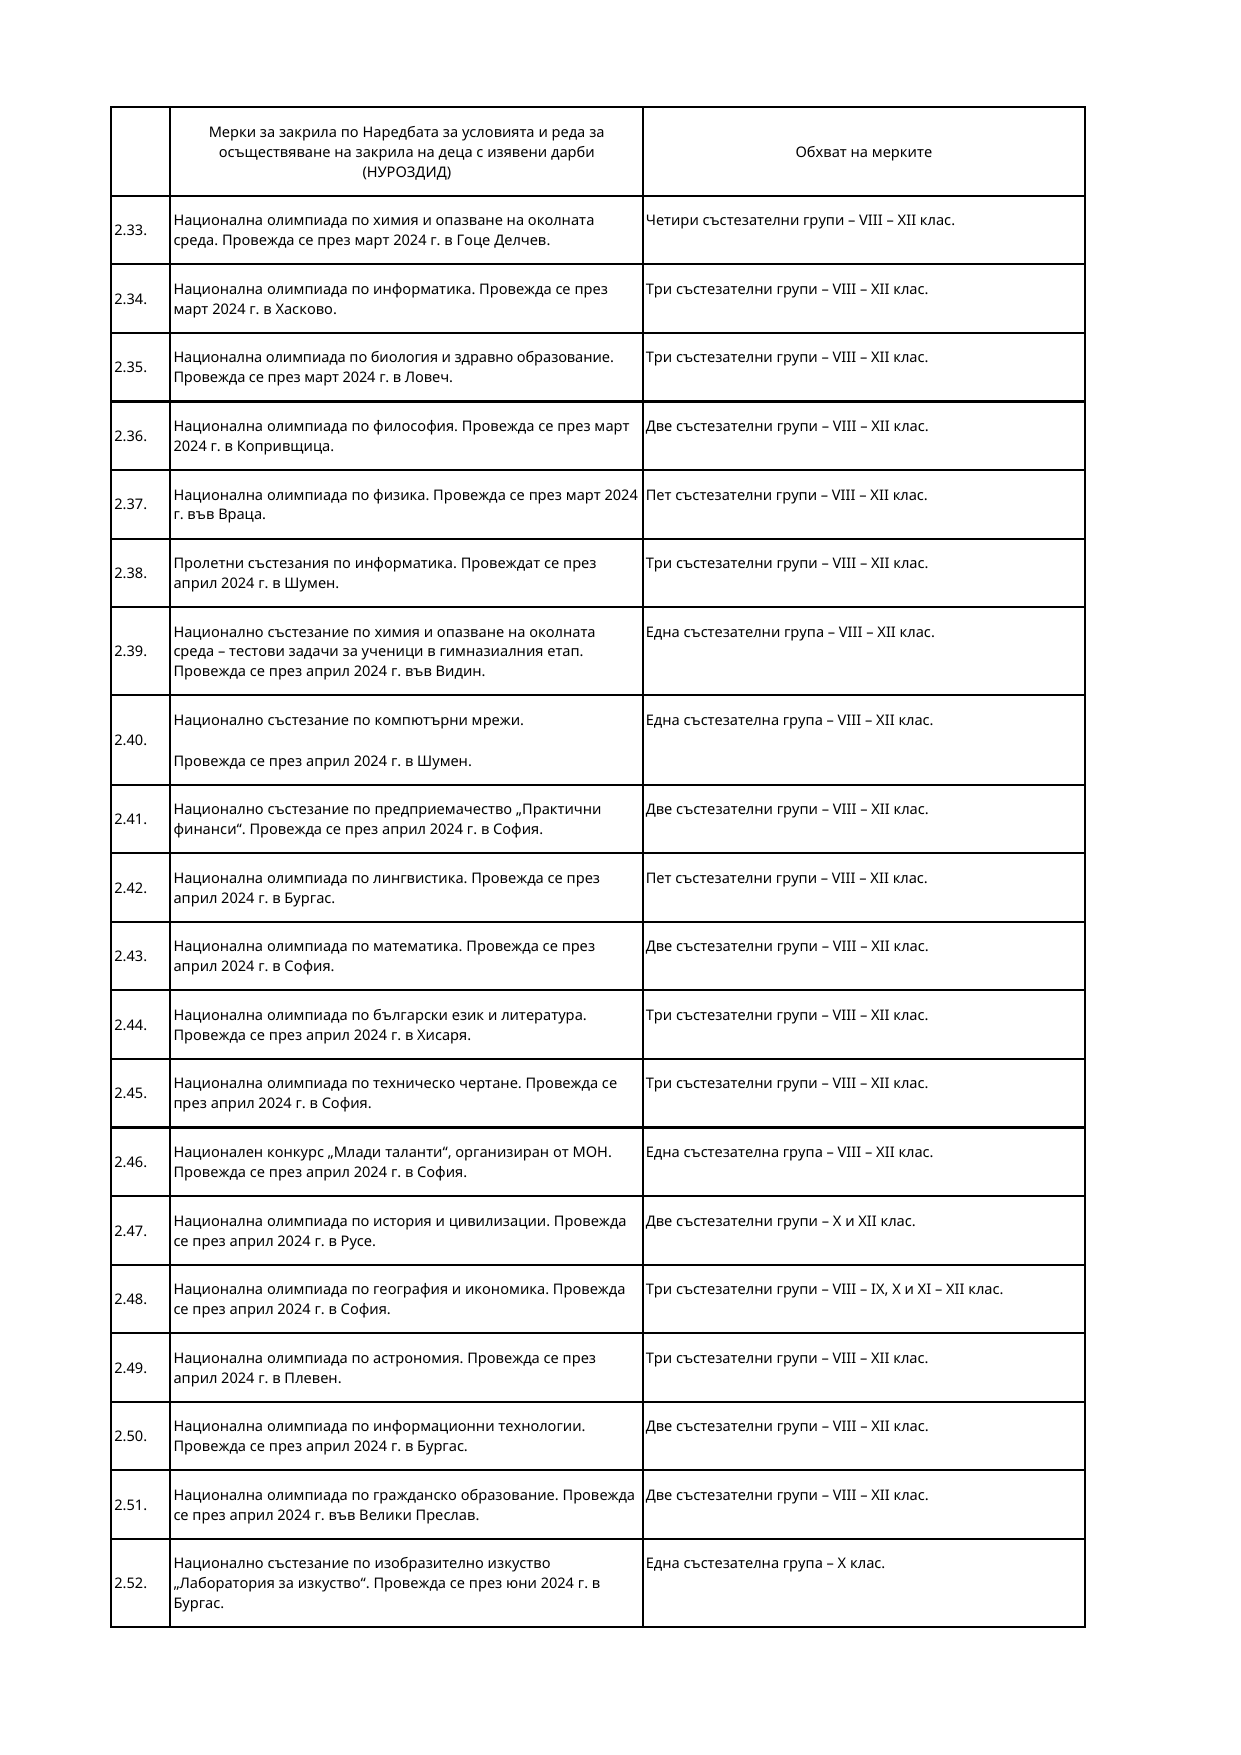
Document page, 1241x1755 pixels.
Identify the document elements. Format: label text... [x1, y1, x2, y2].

table_cell Три състезателни групи – VIII – XII клас. [644, 1060, 1084, 1126]
table_cell Национална олимпиада по химия и опазване на околната среда. Провежда се през март 2024 г. в Гоце Делчев. [171, 197, 642, 263]
table_cell 2.34. [112, 265, 169, 332]
table_cell Две състезателни групи – VIII – XII клас. [644, 923, 1084, 989]
table_cell 2.36. [112, 403, 169, 469]
table_cell 2.51. [112, 1471, 169, 1538]
table_cell 2.44. [112, 991, 169, 1058]
table_cell Две състезателни групи – VIII – XII клас. [644, 1471, 1084, 1538]
table_cell Национална олимпиада по информатика. Провежда се през март 2024 г. в Хасково. [171, 265, 642, 332]
table_cell Национална олимпиада по история и цивилизации. Провежда се през април 2024 г. в Русе. [171, 1197, 642, 1263]
table_cell Национална олимпиада по техническо чертане. Провежда се през април 2024 г. в София. [171, 1060, 642, 1126]
table_cell Една състезателна група – Х клас. [644, 1540, 1084, 1626]
table_cell Национална олимпиада по лингвистика. Провежда се през април 2024 г. в Бургас. [171, 854, 642, 921]
table_cell 2.43. [112, 923, 169, 989]
table_cell 2.37. [112, 471, 169, 537]
table_cell 2.45. [112, 1060, 169, 1126]
table_cell Национално състезание по химия и опазване на околната среда – тестови задачи за ученици в гимназиалния етап. Провежда се през април 2024 г. във Видин. [171, 608, 642, 694]
table_cell 2.38. [112, 540, 169, 606]
table_cell Три състезателни групи – VIII – XII клас. [644, 265, 1084, 332]
table_cell Три състезателни групи – VIII – XII клас. [644, 334, 1084, 400]
table_cell 2.47. [112, 1197, 169, 1263]
table_cell 2.41. [112, 786, 169, 852]
table_header [112, 108, 169, 195]
table_cell 2.50. [112, 1403, 169, 1469]
table_cell Национална олимпиада по философия. Провежда се през март 2024 г. в Копривщица. [171, 403, 642, 469]
table_cell Национална олимпиада по биология и здравно образование. Провежда се през март 2024 г. в Ловеч. [171, 334, 642, 400]
table_cell 2.39. [112, 608, 169, 694]
table_cell 2.48. [112, 1266, 169, 1332]
table_cell 2.33. [112, 197, 169, 263]
table_cell Национална олимпиада по български език и литература. Провежда се през април 2024 г. в Хисаря. [171, 991, 642, 1058]
table_cell Национална олимпиада по география и икономика. Провежда се през април 2024 г. в София. [171, 1266, 642, 1332]
table_cell Една състезателна група – VІІІ – ХІІ клас. [644, 1129, 1084, 1195]
table_cell Пролетни състезания по информатика. Провеждат се през април 2024 г. в Шумен. [171, 540, 642, 606]
table_cell Национално състезание по изобразително изкуство „Лаборатория за изкуство“. Провежда се през юни 2024 г. в Бургас. [171, 1540, 642, 1626]
table_cell 2.42. [112, 854, 169, 921]
table_cell Две състезателни групи – VIII – XII клас. [644, 1403, 1084, 1469]
table_cell Една състезателна група – VІІІ – ХІІ клас. [644, 696, 1084, 784]
table_cell Три състезателни групи – VIII – XII клас. [644, 1334, 1084, 1401]
table_cell Национална олимпиада по гражданско образование. Провежда се през април 2024 г. във Велики Преслав. [171, 1471, 642, 1538]
table_cell Три състезателни групи – VIII – XII клас. [644, 540, 1084, 606]
table_cell Национална олимпиада по астрономия. Провежда се през април 2024 г. в Плевен. [171, 1334, 642, 1401]
table_cell Две състезателни групи – X и XII клас. [644, 1197, 1084, 1263]
table_cell Една състезателни група – VІІІ – ХІІ клас. [644, 608, 1084, 694]
table_cell 2.49. [112, 1334, 169, 1401]
table_cell Пет състезателни групи – VІІІ – ХІІ клас. [644, 854, 1084, 921]
table_cell 2.40. [112, 696, 169, 784]
table_cell Две състезателни групи – VІІІ – ХІІ клас. [644, 403, 1084, 469]
table_cell 2.52. [112, 1540, 169, 1626]
table_header Обхват на мерките [644, 108, 1084, 195]
table_cell Четири състезателни групи – VІІІ – ХІІ клас. [644, 197, 1084, 263]
table_cell Национално състезание по компютърни мрежи. Провежда се през април 2024 г. в Шумен. [171, 696, 642, 784]
table_cell Национална олимпиада по информационни технологии. Провежда се през април 2024 г. в Бургас. [171, 1403, 642, 1469]
table_cell 2.35. [112, 334, 169, 400]
table_cell Национален конкурс „Млади таланти“, организиран от МОН. Провежда се през април 2024 г. в София. [171, 1129, 642, 1195]
table_cell Пет състезателни групи – VIII – XII клас. [644, 471, 1084, 537]
table_cell Национална олимпиада по физика. Провежда се през март 2024 г. във Враца. [171, 471, 642, 537]
table_cell Национална олимпиада по математика. Провежда се през април 2024 г. в София. [171, 923, 642, 989]
table_cell Две състезателни групи – VІІІ – ХІІ клас. [644, 786, 1084, 852]
table_cell 2.46. [112, 1129, 169, 1195]
table_cell Три състезателни групи – VIII – XII клас. [644, 991, 1084, 1058]
table_header Мерки за закрила по Наредбата за условията и реда за осъществяване на закрила на деца с изявени дарби (НУРОЗДИД) [171, 108, 642, 195]
table_cell Национално състезание по предприемачество „Практични финанси“. Провежда се през април 2024 г. в София. [171, 786, 642, 852]
table_cell Три състезателни групи – VIII – IX, X и XI – XII клас. [644, 1266, 1084, 1332]
